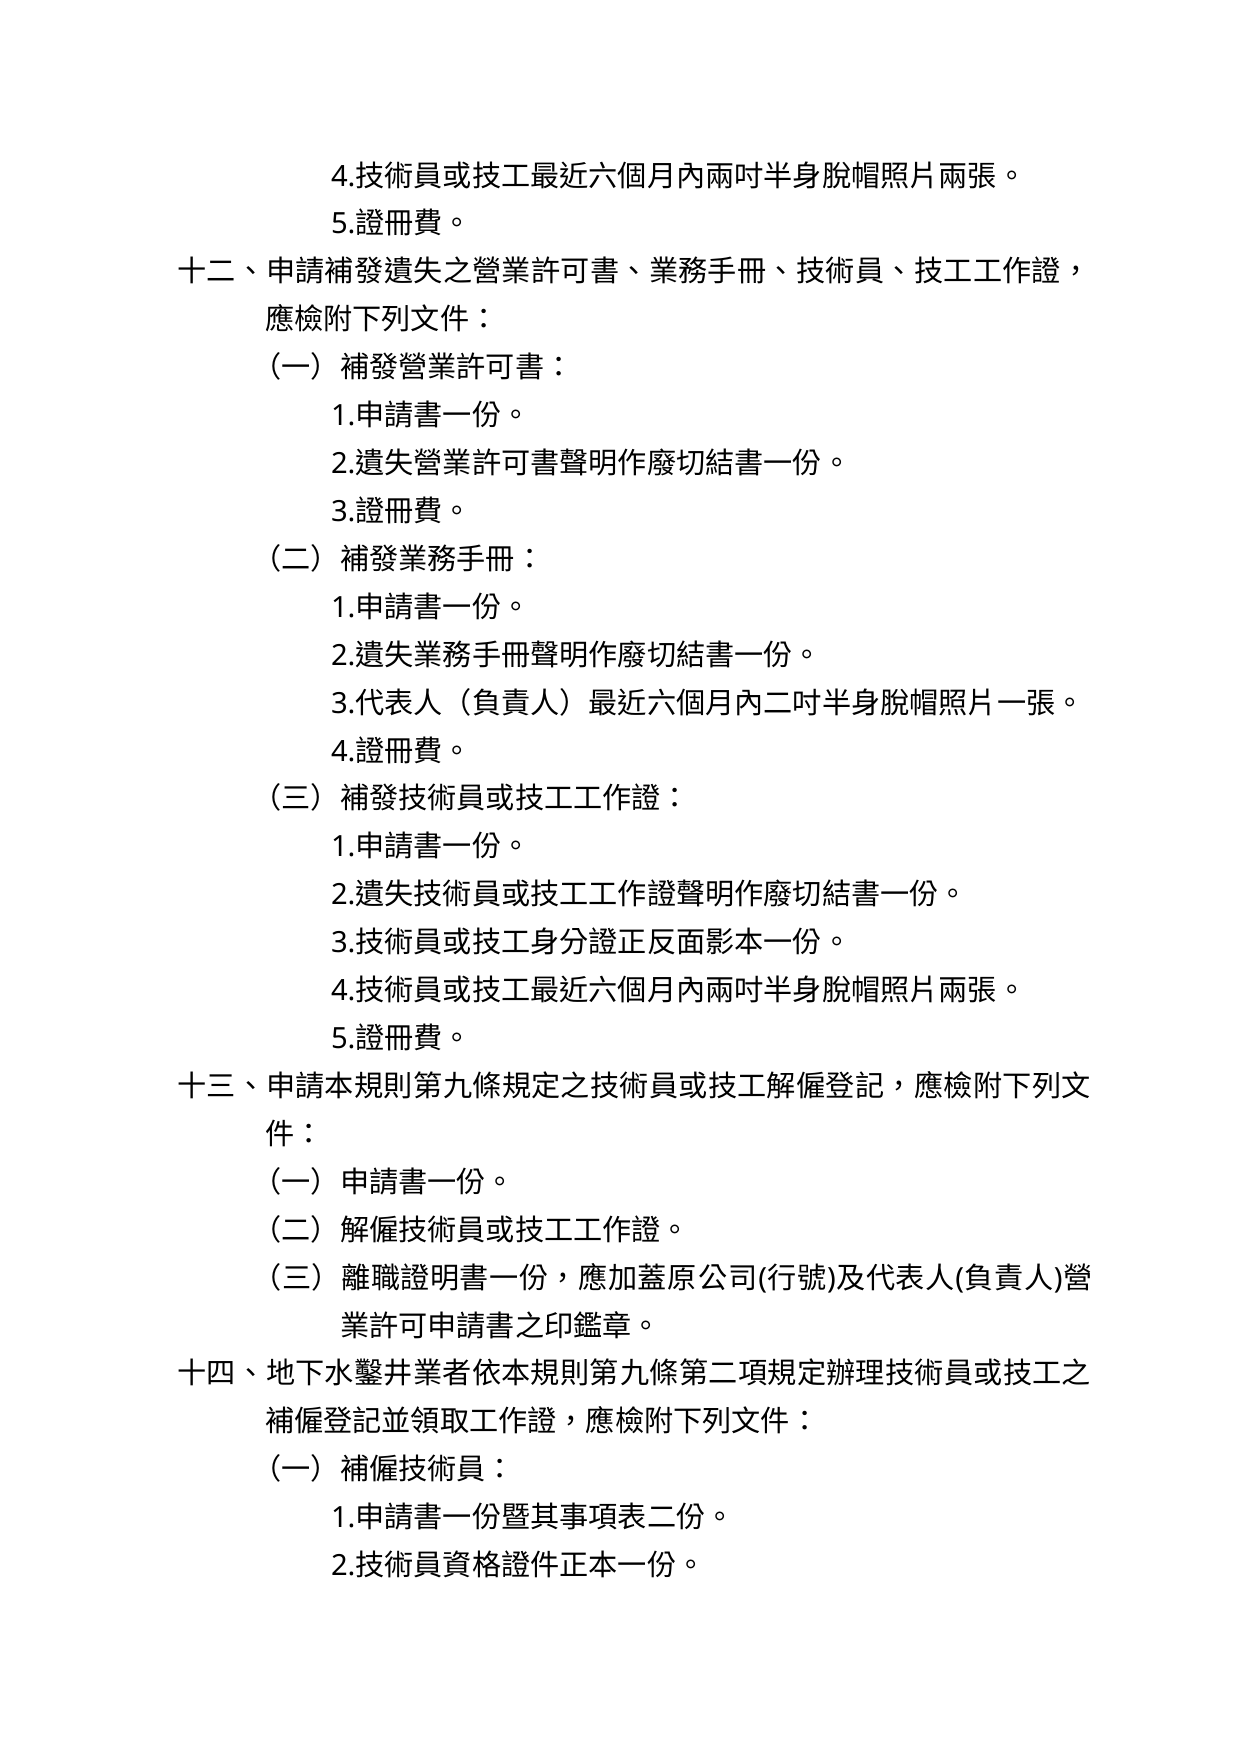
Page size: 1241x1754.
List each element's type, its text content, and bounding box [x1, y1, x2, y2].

list 4.技術員或技工最近六個月內兩吋半身脫帽照片兩張。 [331, 962, 1093, 1010]
list 2.技術員資格證件正本一份。 [331, 1537, 1093, 1585]
list 4.證冊費。 [331, 723, 1093, 771]
text 十四、地下水鑿井業者依本規則第九條第二項規定辦理技術員或技工之補僱登記並領取工作證，應檢附下列文件： [177, 1346, 1093, 1441]
list 1.申請書一份。 [331, 579, 1093, 627]
list 2.遺失業務手冊聲明作廢切結書一份。 [331, 627, 1093, 675]
text （二）解僱技術員或技工工作證。 [252, 1202, 1093, 1250]
text （三）離職證明書一份，應加蓋原公司(行號)及代表人(負責人)營業許可申請書之印鑑章。 [252, 1250, 1093, 1346]
list 5.證冊費。 [331, 1010, 1093, 1058]
text 十三、申請本規則第九條規定之技術員或技工解僱登記，應檢附下列文件： [177, 1058, 1093, 1154]
text （一）補僱技術員： [252, 1441, 1093, 1489]
text （一）補發營業許可書： [252, 339, 1093, 387]
text （三）補發技術員或技工工作證： [252, 771, 1093, 818]
list 3.技術員或技工身分證正反面影本一份。 [331, 914, 1093, 962]
list 5.證冊費。 [331, 196, 1093, 243]
list 3.證冊費。 [331, 483, 1093, 531]
list 1.申請書一份。 [331, 818, 1093, 866]
list 4.技術員或技工最近六個月內兩吋半身脫帽照片兩張。 [331, 148, 1093, 196]
list 1.申請書一份。 [331, 387, 1093, 435]
text （二）補發業務手冊： [252, 531, 1093, 579]
list 2.遺失技術員或技工工作證聲明作廢切結書一份。 [331, 866, 1093, 914]
list 2.遺失營業許可書聲明作廢切結書一份。 [331, 435, 1093, 483]
text 十二、申請補發遺失之營業許可書、業務手冊、技術員、技工工作證，應檢附下列文件： [177, 243, 1093, 339]
text （一）申請書一份。 [252, 1154, 1093, 1202]
list 1.申請書一份暨其事項表二份。 [331, 1489, 1093, 1537]
list 3.代表人（負責人）最近六個月內二吋半身脫帽照片一張。 [331, 675, 1093, 723]
